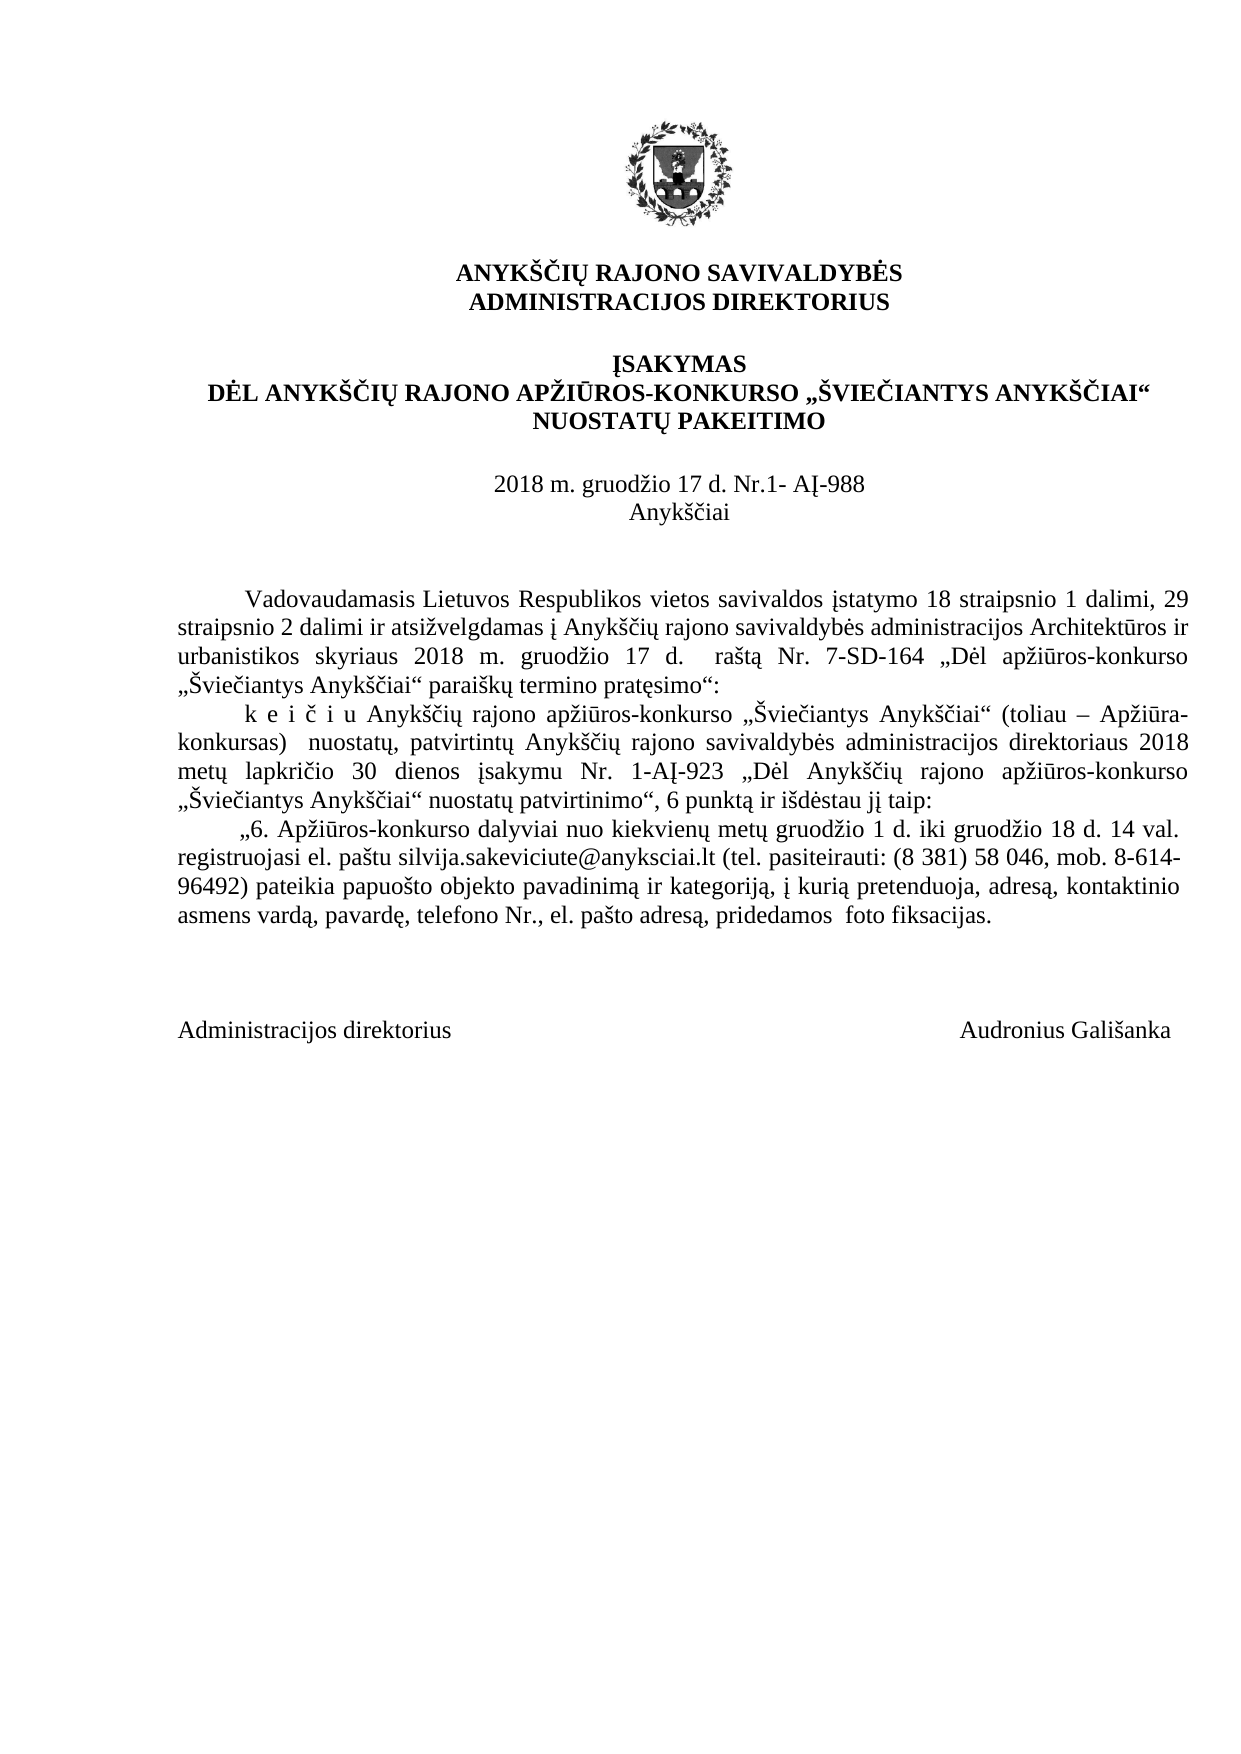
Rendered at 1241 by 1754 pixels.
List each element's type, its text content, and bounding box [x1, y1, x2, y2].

text Vadovaudamasis Lietuvos Respublikos vietos savivaldos įstatymo 18 straipsnio 1 dalimi, 29 straipsnio 2 dalimi ir atsižvelgdamas į Anykščių rajono savivaldybės administracijos Architektūros ir urbanistikos skyriaus 2018 m. gruodžio 17 d. raštą Nr. 7-SD-164 „Dėl apžiūros-konkurso „Šviečiantys Anykščiai“ paraiškų termino pratęsimo“: [177, 584, 1189, 699]
text ADMINISTRACIJOS DIREKTORIUS [177, 287, 1181, 315]
text Anykščiai [177, 497, 1181, 526]
text Administracijos direktorius Audronius Gališanka [177, 1015, 1189, 1044]
text ANYKŠČIŲ RAJONO SAVIVALDYBĖS [177, 258, 1181, 287]
text DĖL ANYKŠČIŲ RAJONO APŽIŪROS-KONKURSO „ŠVIEČIANTYS ANYKŠČIAI“ NUOSTATŲ PAKEITIMO [177, 378, 1181, 435]
text k e i č i u Anykščių rajono apžiūros-konkurso „Šviečiantys Anykščiai“ (toliau – Apžiūra-konkursas) nuostatų, patvirtintų Anykščių rajono savivaldybės administracijos direktoriaus 2018 metų lapkričio 30 dienos įsakymu Nr. 1-AĮ-923 „Dėl Anykščių rajono apžiūros-konkurso „Šviečiantys Anykščiai“ nuostatų patvirtinimo“, 6 punktą ir išdėstau jį taip: [177, 699, 1189, 814]
text ĮSAKYMAS [177, 349, 1181, 378]
text 2018 m. gruodžio 17 d. Nr.1- AĮ-988 [177, 469, 1181, 497]
text „6. Apžiūros-konkurso dalyviai nuo kiekvienų metų gruodžio 1 d. iki gruodžio 18 d. 14 val. registruojasi el. paštu silvija.sakeviciute@anyksciai.lt (tel. pasiteirauti: (8 381) 58 046, mob. 8-614-96492) pateikia papuošto objekto pavadinimą ir kategoriją, į kurią pretenduoja, adresą, kontaktinio asmens vardą, pavardę, telefono Nr., el. pašto adresą, pridedamos foto fiksacijas. [177, 814, 1181, 929]
